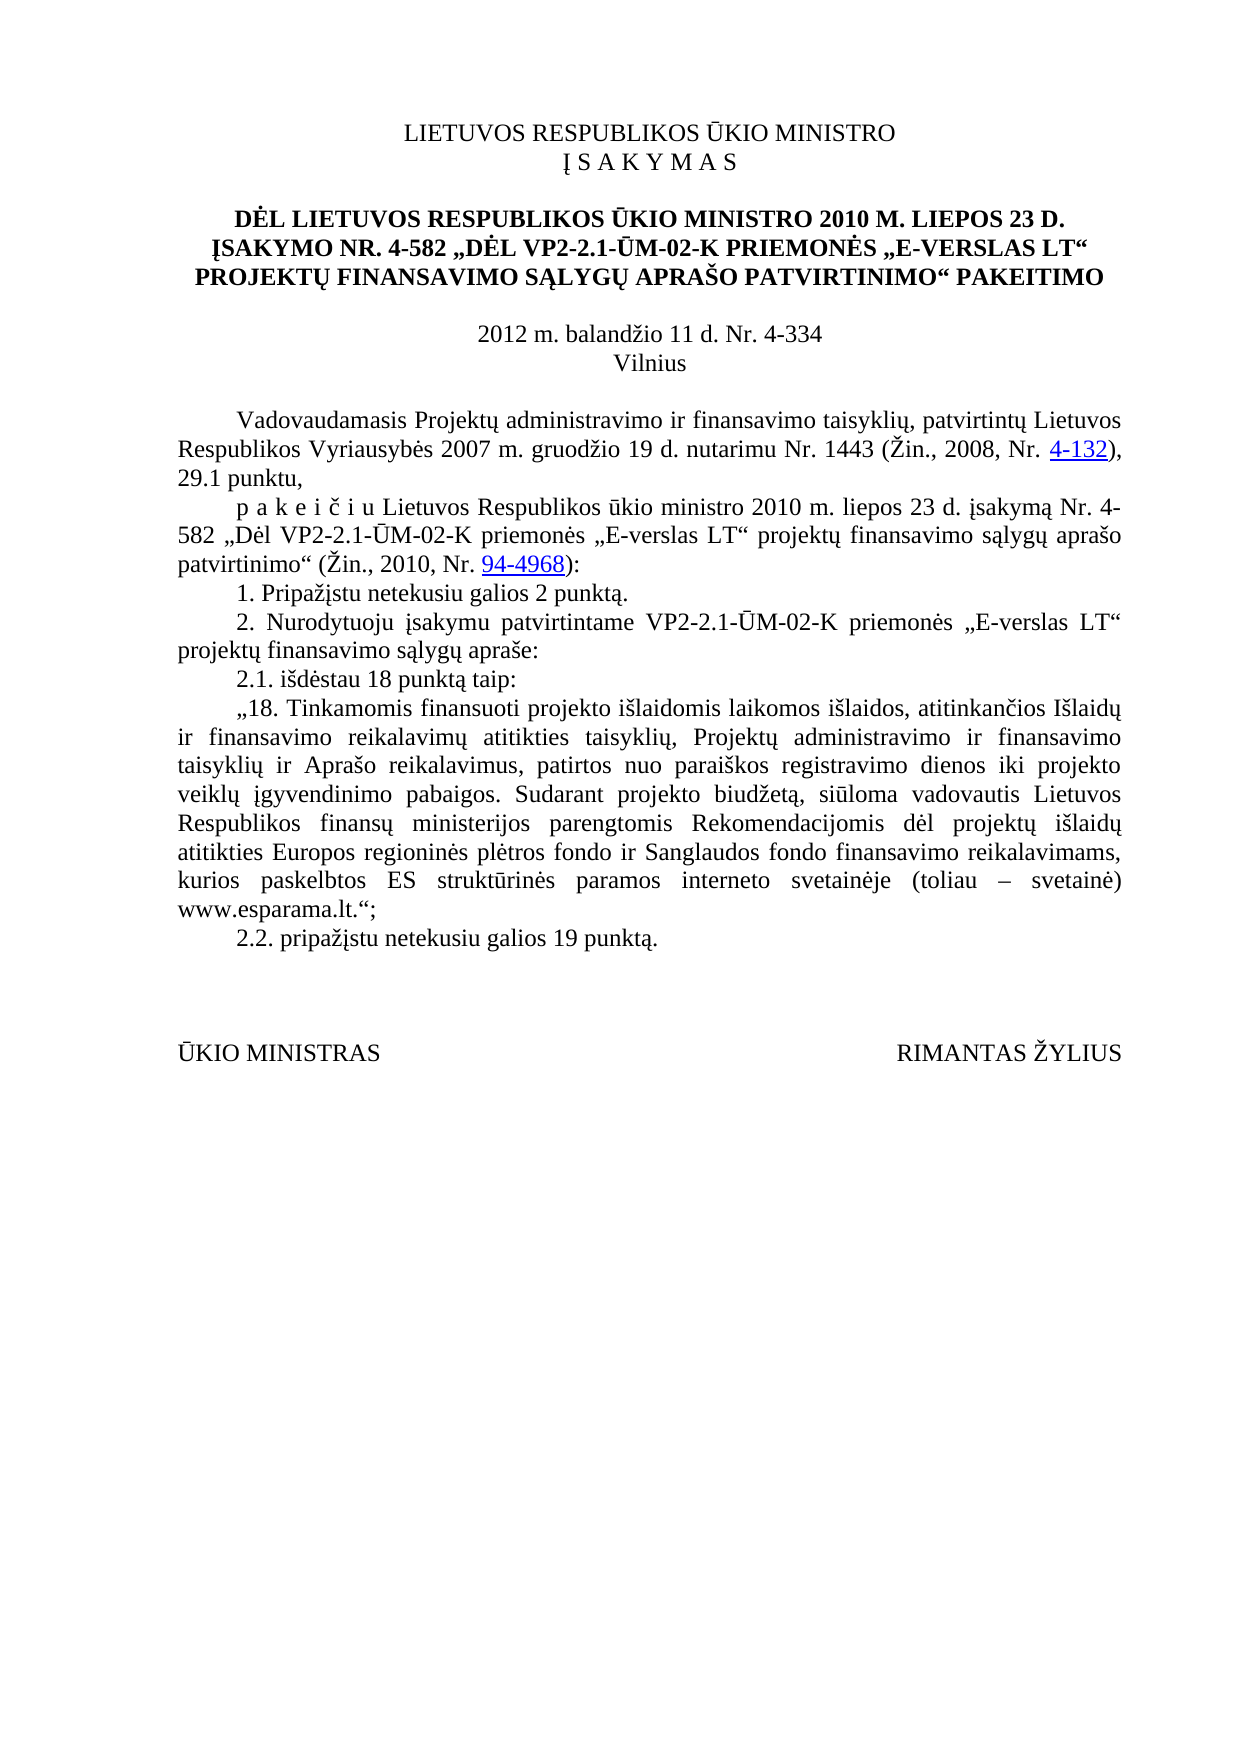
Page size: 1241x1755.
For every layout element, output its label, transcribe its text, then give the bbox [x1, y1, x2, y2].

text 2.1. išdėstau 18 punktą taip: [177, 664, 1122, 693]
text p a k e i č i u Lietuvos Respublikos ūkio ministro 2010 m. liepos 23 d. įsakymą Nr. 4-582 „Dėl VP2-2.1-ŪM-02-K priemonės „E-verslas LT“ projektų finansavimo sąlygų aprašo patvirtinimo“ (Žin., 2010, Nr. 94-4968): [177, 492, 1122, 578]
text Ūkio ministras Rimantas Žylius [177, 1038, 1122, 1067]
text „18. Tinkamomis finansuoti projekto išlaidomis laikomos išlaidos, atitinkančios Išlaidų ir finansavimo reikalavimų atitikties taisyklių, Projektų administravimo ir finansavimo taisyklių ir Aprašo reikalavimus, patirtos nuo paraiškos registravimo dienos iki projekto veiklų įgyvendinimo pabaigos. Sudarant projekto biudžetą, siūloma vadovautis Lietuvos Respublikos finansų ministerijos parengtomis Rekomendacijomis dėl projektų išlaidų atitikties Europos regioninės plėtros fondo ir Sanglaudos fondo finansavimo reikalavimams, kurios paskelbtos ES struktūrinės paramos interneto svetainėje (toliau – svetainė) www.esparama.lt.“; [177, 693, 1122, 923]
text į s a k y m a s [177, 147, 1122, 176]
text 2.2. pripažįstu netekusiu galios 19 punktą. [177, 923, 1122, 952]
text 2. Nurodytuoju įsakymu patvirtintame VP2-2.1-ŪM-02-K priemonės „E-verslas LT“ projektų finansavimo sąlygų apraše: [177, 607, 1122, 664]
text 1. Pripažįstu netekusiu galios 2 punktą. [177, 578, 1122, 607]
text Vadovaudamasis Projektų administravimo ir finansavimo taisyklių, patvirtintų Lietuvos Respublikos Vyriausybės 2007 m. gruodžio 19 d. nutarimu Nr. 1443 (Žin., 2008, Nr. 4-132), 29.1 punktu, [177, 406, 1122, 492]
text DĖL LIETUVOS RESPUBLIKOS ŪKIO MINISTRO 2010 M. liepos 23 D. ĮSAKYMO Nr. 4-582 „DĖL VP2-2.1-ŪM-02-K PRIEMONĖS „e-verslas lt“ PROJEKTŲ FINANSAVIMO SĄLYGŲ APRAŠO patvirtinimo“ PAKEITIMO [177, 204, 1122, 291]
text 2012 m. balandžio 11 d. Nr. 4-334 [177, 319, 1122, 348]
text LIETUVOS RESPUBLIKOS ŪKIO MINISTRO [177, 118, 1122, 147]
text Vilnius [177, 348, 1122, 377]
